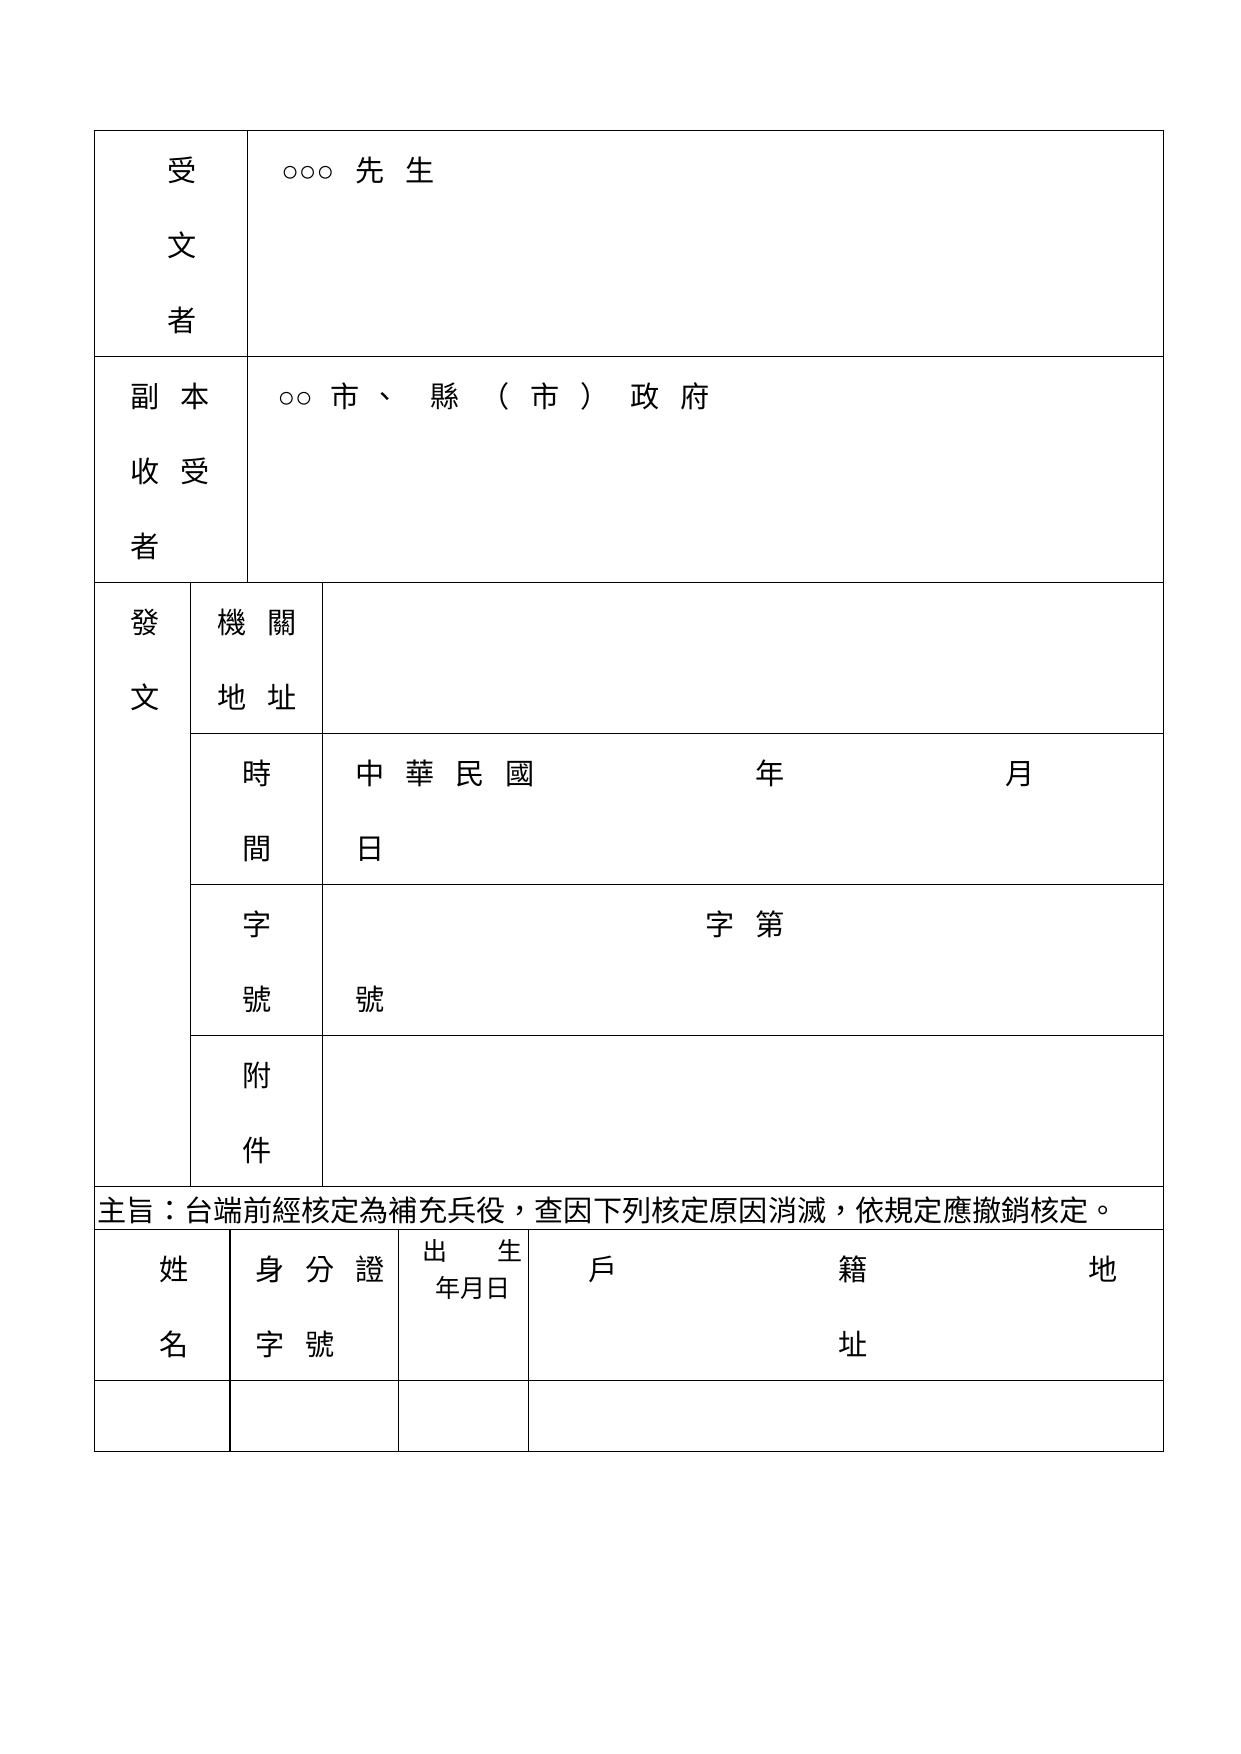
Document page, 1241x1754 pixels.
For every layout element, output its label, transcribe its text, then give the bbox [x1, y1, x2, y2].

table_cell 字第 號 [323, 885, 1163, 1035]
table_cell [529, 1381, 1163, 1451]
table_cell 戶 籍 地 址 [529, 1230, 1163, 1380]
table_cell [231, 1381, 398, 1451]
table_cell 中華民國 年 月 日 [323, 734, 1163, 884]
table_cell 受 文 者 [95, 131, 247, 356]
table_cell 主旨：台端前經核定為補充兵役，查因下列核定原因消滅，依規定應撤銷核定。 [95, 1187, 1163, 1229]
table_cell [323, 1036, 1163, 1186]
table_cell 發 文 [95, 583, 190, 1186]
table_cell 時 間 [191, 734, 322, 884]
table_cell 出 生 年月日 [399, 1230, 528, 1380]
table_cell ○○○先生 [248, 131, 1163, 356]
table_cell 姓 名 [95, 1230, 229, 1380]
table_cell [399, 1381, 528, 1451]
table_cell [95, 1381, 229, 1451]
table_cell ○○市、縣（市）政府 [248, 357, 1163, 582]
table_cell 附 件 [191, 1036, 322, 1186]
table_cell 機關地址 [191, 583, 322, 733]
table_cell [323, 583, 1163, 733]
table_cell 副本收受者 [95, 357, 247, 582]
table_cell 字 號 [191, 885, 322, 1035]
table_cell 身分證字號 [231, 1230, 398, 1380]
